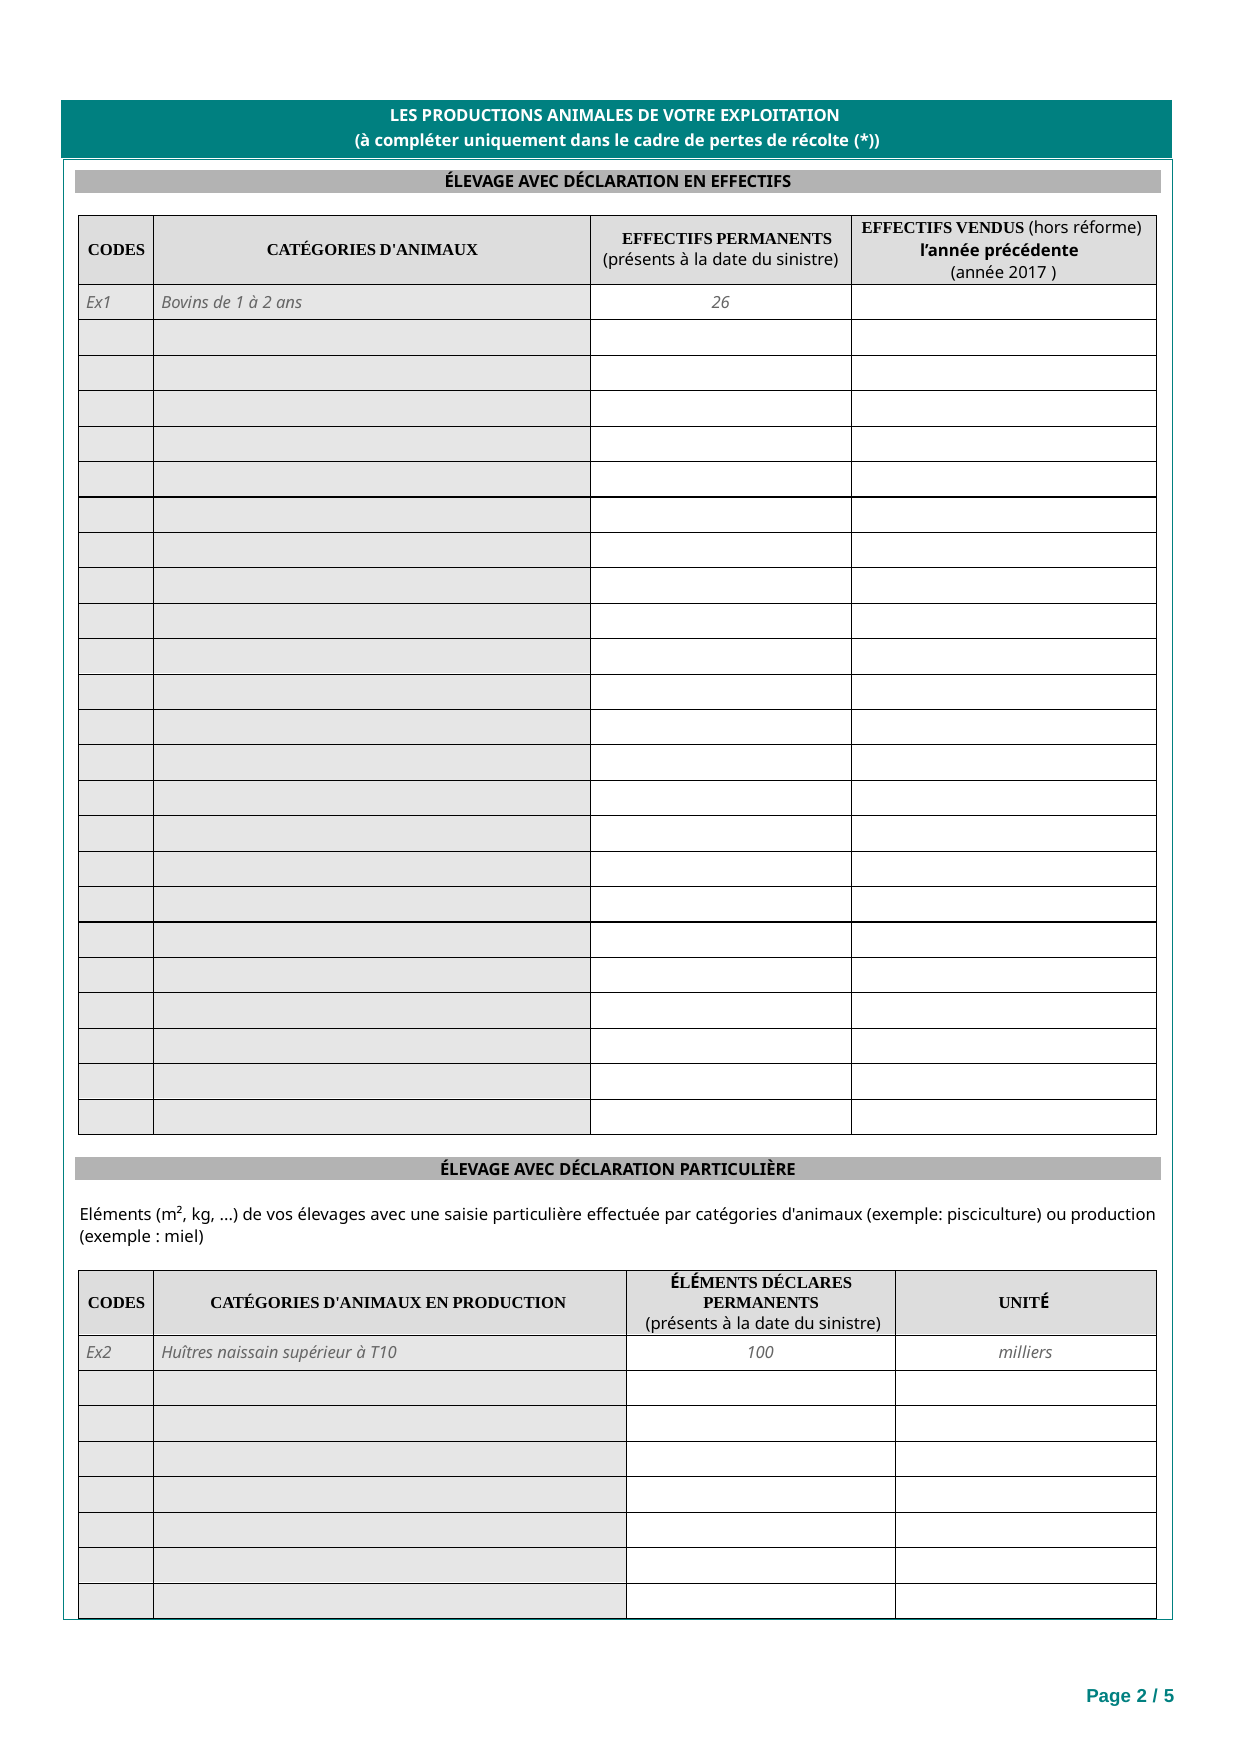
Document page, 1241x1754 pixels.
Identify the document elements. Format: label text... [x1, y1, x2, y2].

table_cell [852, 391, 1156, 426]
table_header Codes [79, 1271, 153, 1334]
table_cell [154, 356, 590, 390]
table_cell Ex1 [79, 285, 153, 319]
table_cell [79, 1029, 153, 1063]
table_cell [591, 356, 851, 390]
table_cell [591, 887, 851, 921]
table_cell [852, 993, 1156, 1028]
table_cell [896, 1548, 1156, 1582]
table_cell [79, 781, 153, 815]
table_cell milliers [896, 1336, 1156, 1370]
table_cell [591, 427, 851, 461]
table_cell [627, 1406, 895, 1441]
table_cell [79, 604, 153, 638]
table_cell Huîtres naissain supérieur à T10 [154, 1336, 626, 1370]
table_header Codes [79, 216, 153, 284]
table_cell [852, 781, 1156, 815]
table_cell [154, 710, 590, 744]
table_cell 26 [591, 285, 851, 319]
table_cell [591, 1100, 851, 1134]
table_cell [79, 391, 153, 426]
table_cell Ex2 [79, 1336, 153, 1370]
table_cell [591, 568, 851, 603]
table_cell [591, 675, 851, 709]
table_cell [852, 320, 1156, 355]
table_cell [79, 1513, 153, 1547]
table_cell [852, 1100, 1156, 1134]
text (exemple : miel) [75, 1225, 1161, 1247]
table_cell [591, 781, 851, 815]
table_cell [154, 1513, 626, 1547]
table_cell [896, 1584, 1156, 1618]
table_cell [627, 1371, 895, 1405]
table_cell [79, 675, 153, 709]
table_cell [896, 1406, 1156, 1441]
table_cell [852, 745, 1156, 780]
table_cell [852, 887, 1156, 921]
table_cell [154, 1477, 626, 1512]
table_cell [79, 710, 153, 744]
table_cell [79, 816, 153, 851]
table_cell [852, 639, 1156, 673]
table_cell [79, 1477, 153, 1512]
table_cell [852, 568, 1156, 603]
table_cell [591, 462, 851, 496]
table_cell [154, 993, 590, 1028]
table_cell [79, 958, 153, 992]
table_cell [852, 285, 1156, 319]
table_cell [896, 1371, 1156, 1405]
table_header UNITé [896, 1271, 1156, 1334]
table_cell [852, 498, 1156, 532]
text Eléments (m², kg, ...) de vos élevages avec une saisie particulière effectuée par catégories d'animaux (exemple: pisciculture) ou production [75, 1202, 1161, 1225]
table_cell [591, 816, 851, 851]
table_cell [79, 1584, 153, 1618]
table_cell [591, 498, 851, 532]
table_cell [79, 745, 153, 780]
table_cell [852, 923, 1156, 957]
table_cell [154, 1406, 626, 1441]
table_cell [79, 852, 153, 886]
table_cell [154, 816, 590, 851]
table_header Catégories d'animaux EN Production [154, 1271, 626, 1334]
table_cell [79, 887, 153, 921]
table_cell [154, 1442, 626, 1476]
table_cell [154, 533, 590, 567]
table_header Catégories d'animaux [154, 216, 590, 284]
table_cell [79, 356, 153, 390]
table_cell [852, 356, 1156, 390]
table_cell [79, 1548, 153, 1582]
table_cell [79, 320, 153, 355]
table_cell [79, 1064, 153, 1098]
table_cell [852, 604, 1156, 638]
table_cell [154, 887, 590, 921]
table_cell [591, 958, 851, 992]
table_cell [852, 675, 1156, 709]
table_header Effectifs PERMANENTS (présents à la date du sinistre) [591, 216, 851, 284]
table_cell [591, 993, 851, 1028]
table_cell [852, 1029, 1156, 1063]
table_cell [852, 710, 1156, 744]
table_cell [154, 320, 590, 355]
table_cell [79, 1442, 153, 1476]
table_cell [154, 958, 590, 992]
table_cell [79, 639, 153, 673]
table_cell [896, 1477, 1156, 1512]
table_cell [591, 923, 851, 957]
table_cell [154, 923, 590, 957]
table_cell Bovins de 1 à 2 ans [154, 285, 590, 319]
table_cell [591, 710, 851, 744]
table_cell [627, 1584, 895, 1618]
table_header Effectifs vendus (hors réforme) l’année précédente (année 2017 ) [852, 216, 1156, 284]
table_cell [79, 1100, 153, 1134]
table_cell [154, 568, 590, 603]
table_cell [852, 958, 1156, 992]
table_cell [154, 1064, 590, 1098]
table_cell [591, 1029, 851, 1063]
table_cell [79, 923, 153, 957]
table_cell [79, 533, 153, 567]
table_cell [154, 1371, 626, 1405]
table_cell [154, 604, 590, 638]
table_cell [154, 1548, 626, 1582]
text éLEVAGE AVEC DéCLARATION EN EFFECTIFS [75, 170, 1161, 193]
table_cell [79, 568, 153, 603]
table_cell [79, 993, 153, 1028]
table_cell [79, 1371, 153, 1405]
table_cell [154, 1100, 590, 1134]
table_cell [852, 462, 1156, 496]
table_cell [79, 498, 153, 532]
table_cell [627, 1442, 895, 1476]
table_cell [591, 745, 851, 780]
table_cell [591, 639, 851, 673]
table_cell [154, 1584, 626, 1618]
table_cell 100 [627, 1336, 895, 1370]
table_cell [627, 1548, 895, 1582]
table_cell [591, 1064, 851, 1098]
text LES PRODUCTIONS animales de votre exploitation [63, 104, 1171, 126]
table_cell [591, 320, 851, 355]
table_cell [852, 427, 1156, 461]
text (à compléter uniquement dans le cadre de pertes de récolte (*)) [63, 129, 1171, 152]
table_cell [79, 462, 153, 496]
table_cell [154, 639, 590, 673]
table_cell [591, 533, 851, 567]
table_cell [896, 1513, 1156, 1547]
text éLEVAGE AVEC DéCLARATION PARTICULIèRE [75, 1157, 1161, 1180]
table_cell [79, 427, 153, 461]
table_cell [154, 498, 590, 532]
table_cell [591, 604, 851, 638]
table_cell [154, 852, 590, 886]
table_cell [896, 1442, 1156, 1476]
table_cell [627, 1477, 895, 1512]
table_cell [852, 1064, 1156, 1098]
table_cell [154, 781, 590, 815]
table_header éléments déclares permanents (présents à la date du sinistre) [627, 1271, 895, 1334]
table_cell [627, 1513, 895, 1547]
table_cell [154, 391, 590, 426]
table_cell [154, 462, 590, 496]
table_cell [154, 745, 590, 780]
table_cell [591, 391, 851, 426]
table_cell [154, 675, 590, 709]
table_cell [591, 852, 851, 886]
table_cell [154, 427, 590, 461]
table_cell [852, 816, 1156, 851]
table_cell [852, 852, 1156, 886]
table_cell [154, 1029, 590, 1063]
table_cell [79, 1406, 153, 1441]
table_cell [852, 533, 1156, 567]
